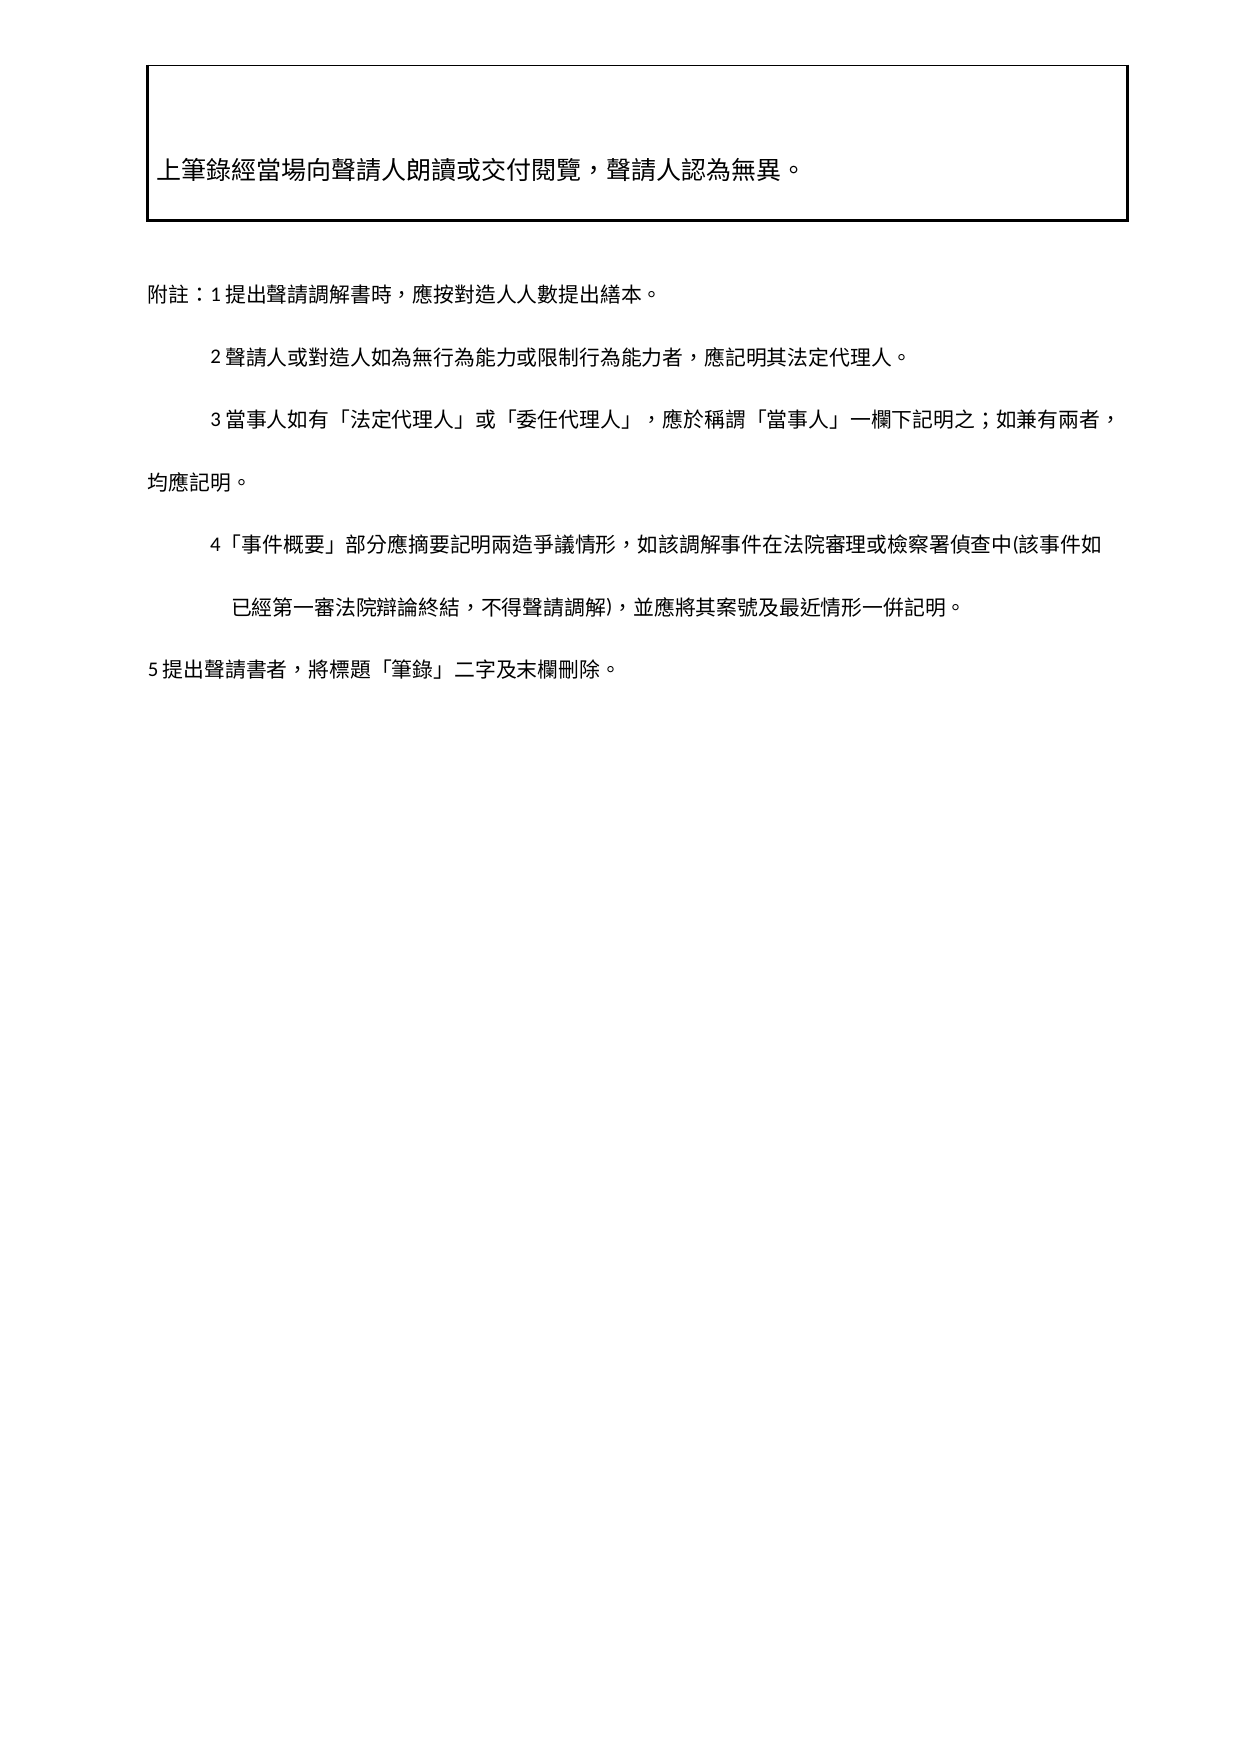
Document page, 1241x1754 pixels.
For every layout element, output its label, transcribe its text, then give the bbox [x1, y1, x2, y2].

text 4「事件概要」部分應摘要記明兩造爭議情形，如該調解事件在法院審理或檢察署偵查中(該事件如已經第一審法院辯論終結，不得聲請調解)，並應將其案號及最近情形一倂記明。 [210, 502, 1122, 627]
text 附註：1提出聲請調解書時，應按對造人人數提出繕本。 [148, 252, 1122, 314]
text 3當事人如有「法定代理人」或「委任代理人」，應於稱謂「當事人」一欄下記明之；如兼有兩者，均應記明。 [148, 377, 1122, 502]
table_cell 上筆錄經當場向聲請人朗讀或交付閱覽，聲請人認為無異。 聲請人 （簽名或蓋章） 筆錄人 （簽名或蓋章） [149, 66, 1126, 219]
text 5提出聲請書者，將標題「筆錄」二字及末欄刪除。 [148, 627, 1122, 689]
text 2聲請人或對造人如為無行為能力或限制行為能力者，應記明其法定代理人。 [148, 314, 1122, 377]
